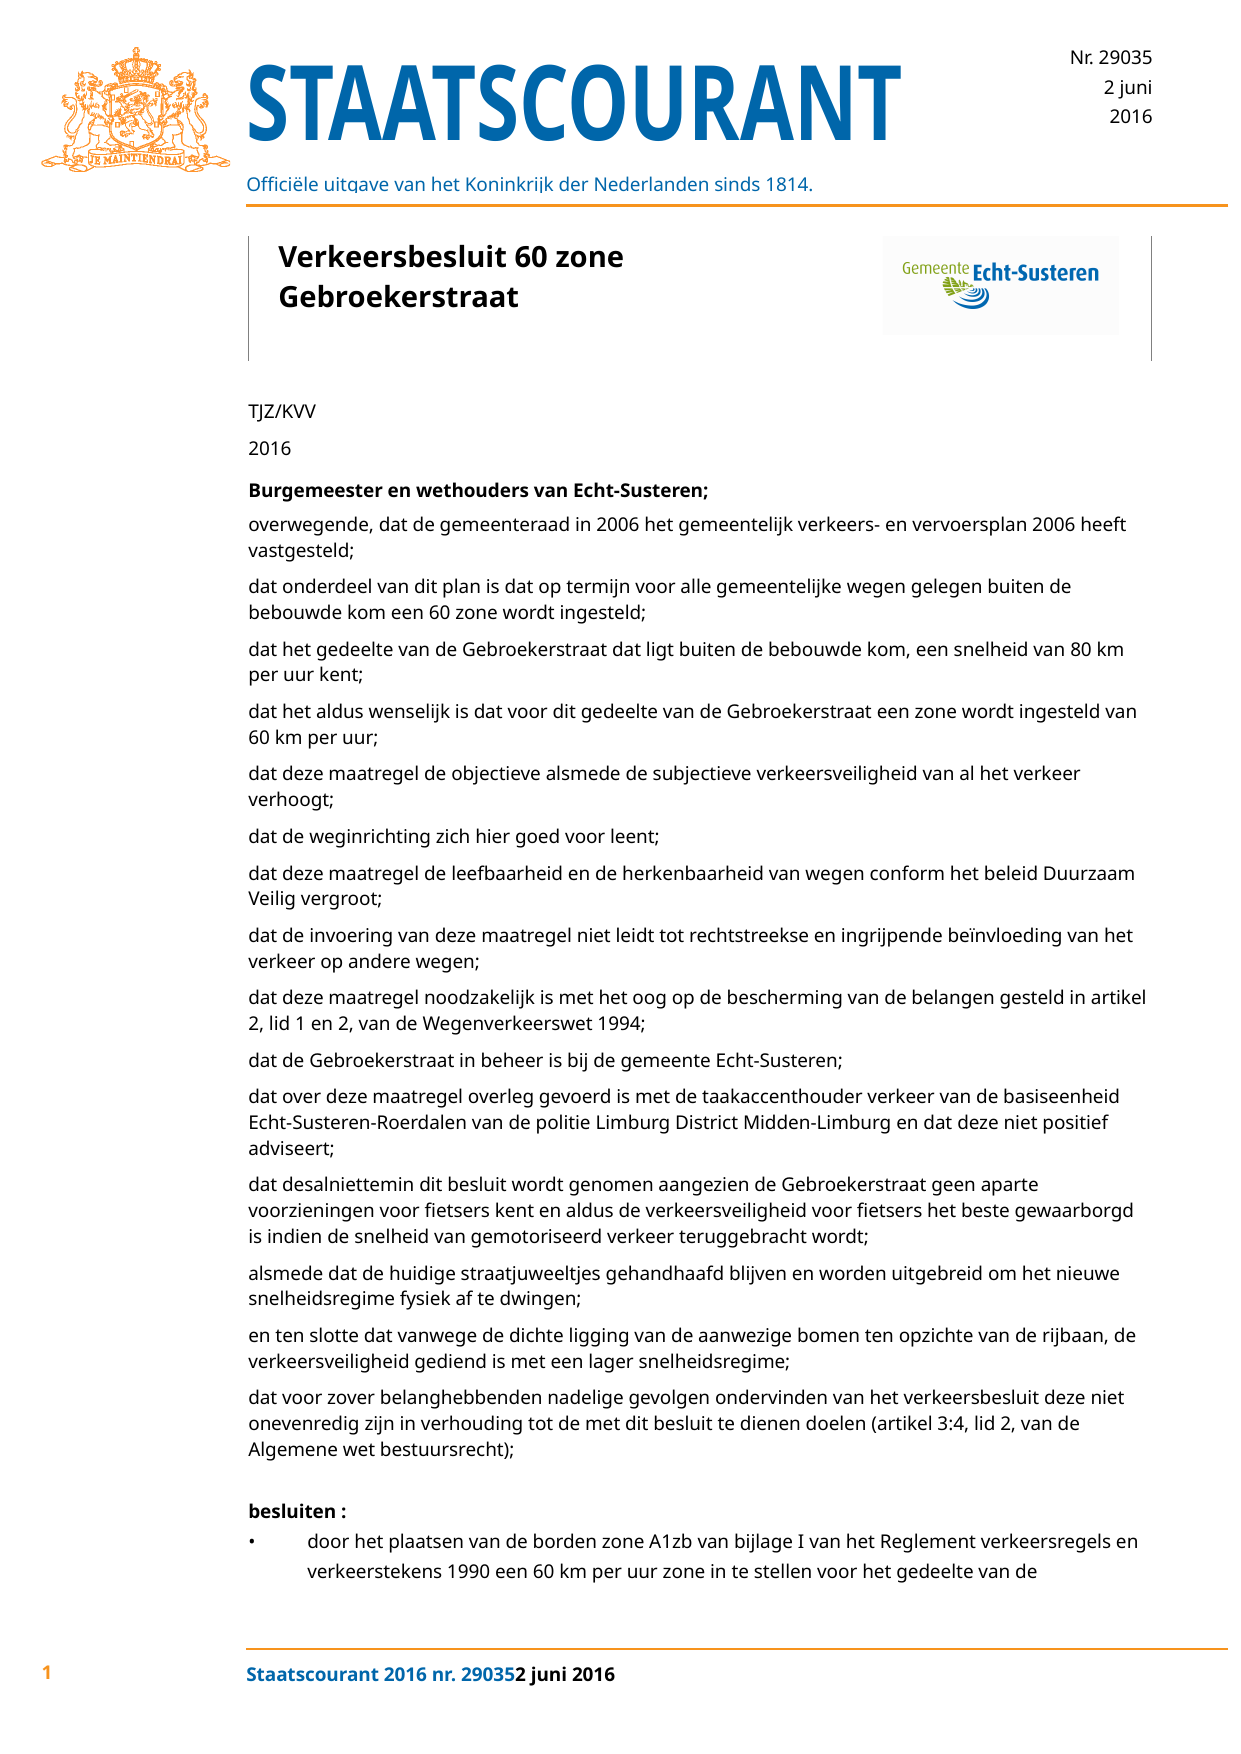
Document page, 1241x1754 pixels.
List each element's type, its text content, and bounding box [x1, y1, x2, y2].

text dat deze maatregel de objectieve alsmede de subjectieve verkeersveiligheid van al het verkeer verhoogt; [248, 761, 1152, 812]
text dat over deze maatregel overleg gevoerd is met de taakaccenthouder verkeer van de basiseenheid Echt-Susteren-Roerdalen van de politie Limburg District Midden-Limburg en dat deze niet positief adviseert; [248, 1083, 1152, 1161]
text dat de Gebroekerstraat in beheer is bij de gemeente Echt-Susteren; [248, 1047, 1152, 1073]
text 2016 [248, 435, 1152, 461]
text dat voor zover belanghebbenden nadelige gevolgen ondervinden van het verkeersbesluit deze niet onevenredig zijn in verhouding tot de met dit besluit te dienen doelen (artikel 3:4, lid 2, van de Algemene wet bestuursrecht); [248, 1384, 1152, 1462]
text dat deze maatregel de leefbaarheid en de herkenbaarheid van wegen conform het beleid Duurzaam Veilig vergroot; [248, 860, 1152, 911]
list door het plaatsen van de borden zone A1zb van bijlage I van het Reglement verkeersregels en verkeerstekens 1990 een 60 km per uur zone in te stellen voor het gedeelte van de [248, 1528, 1152, 1584]
text dat het aldus wenselijk is dat voor dit gedeelte van de Gebroekerstraat een zone wordt ingesteld van 60 km per uur; [248, 698, 1152, 750]
text dat het gedeelte van de Gebroekerstraat dat ligt buiten de bebouwde kom, een snelheid van 80 km per uur kent; [248, 636, 1152, 687]
text dat deze maatregel noodzakelijk is met het oog op de bescherming van de belangen gesteld in artikel 2, lid 1 en 2, van de Wegenverkeerswet 1994; [248, 984, 1152, 1036]
table_header Verkeersbesluit 60 zone Gebroekerstraat [249, 236, 850, 361]
text dat desalniettemin dit besluit wordt genomen aangezien de Gebroekerstraat geen aparte voorzieningen voor fietsers kent en aldus de verkeersveiligheid voor fietsers het beste gewaarborgd is indien de snelheid van gemotoriseerd verkeer teruggebracht wordt; [248, 1172, 1152, 1249]
text alsmede dat de huidige straatjuweeltjes gehandhaafd blijven en worden uitgebreid om het nieuwe snelheidsregime fysiek af te dwingen; [248, 1260, 1152, 1311]
text en ten slotte dat vanwege de dichte ligging van de aanwezige bomen ten opzichte van de rijbaan, de verkeersveiligheid gediend is met een lager snelheidsregime; [248, 1322, 1152, 1374]
picture [41, 47, 231, 172]
text dat de weginrichting zich hier goed voor leent; [248, 823, 1152, 849]
text dat de invoering van deze maatregel niet leidt tot rechtstreekse en ingrijpende beïnvloeding van het verkeer op andere wegen; [248, 922, 1152, 973]
text besluiten : [248, 1499, 1152, 1524]
text dat onderdeel van dit plan is dat op termijn voor alle gemeentelijke wegen gelegen buiten de bebouwde kom een 60 zone wordt ingesteld; [248, 573, 1152, 625]
text Burgemeester en wethouders van Echt-Susteren; [248, 477, 1152, 503]
table_header [850, 236, 1151, 361]
text overwegende, dat de gemeenteraad in 2006 het gemeentelijk verkeers- en vervoersplan 2006 heeft vastgesteld; [248, 511, 1152, 562]
picture [882, 236, 1119, 335]
text TJZ/KVV [248, 398, 1152, 424]
